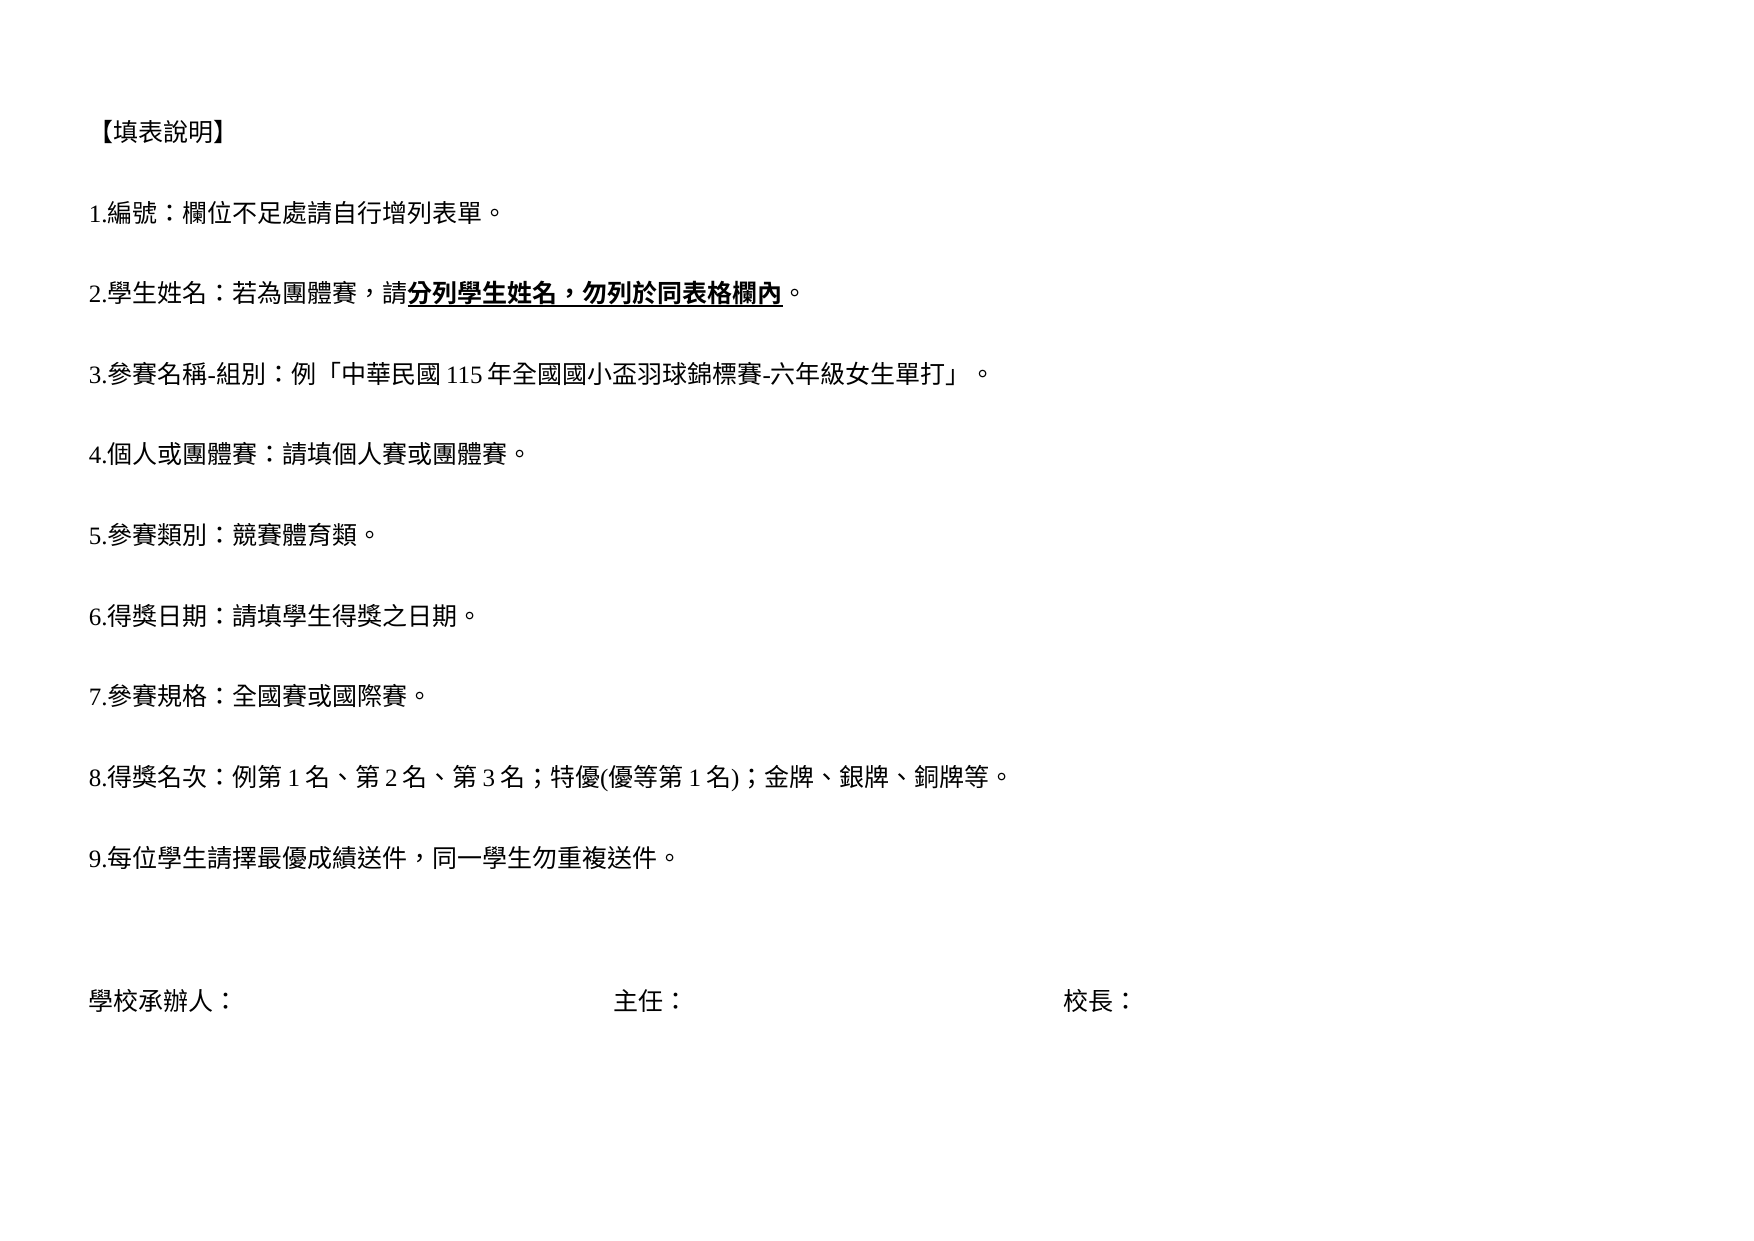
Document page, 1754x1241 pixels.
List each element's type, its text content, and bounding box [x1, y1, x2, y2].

text 6.得獎日期：請填學生得獎之日期。 [89, 573, 1665, 635]
text 2.學生姓名：若為團體賽，請分列學生姓名，勿列於同表格欄內。 [89, 250, 1665, 313]
text 1.編號：欄位不足處請自行增列表單。 [89, 169, 1665, 232]
text 4.個人或團體賽：請填個人賽或團體賽。 [89, 411, 1665, 474]
text 5.參賽類別：競賽體育類。 [89, 492, 1665, 554]
text 7.參賽規格：全國賽或國際賽。 [89, 653, 1665, 716]
text 學校承辦人： 主任： 校長： [89, 958, 1665, 1020]
text 3.參賽名稱-組別：例「中華民國115年全國國小盃羽球錦標賽-六年級女生單打」。 [89, 331, 1665, 393]
text 【填表說明】 [89, 89, 1665, 151]
text 8.得獎名次：例第1名、第2名、第3名；特優(優等第1名)；金牌、銀牌、銅牌等。 [89, 734, 1665, 796]
text 9.每位學生請擇最優成績送件，同一學生勿重複送件。 [89, 814, 1665, 877]
